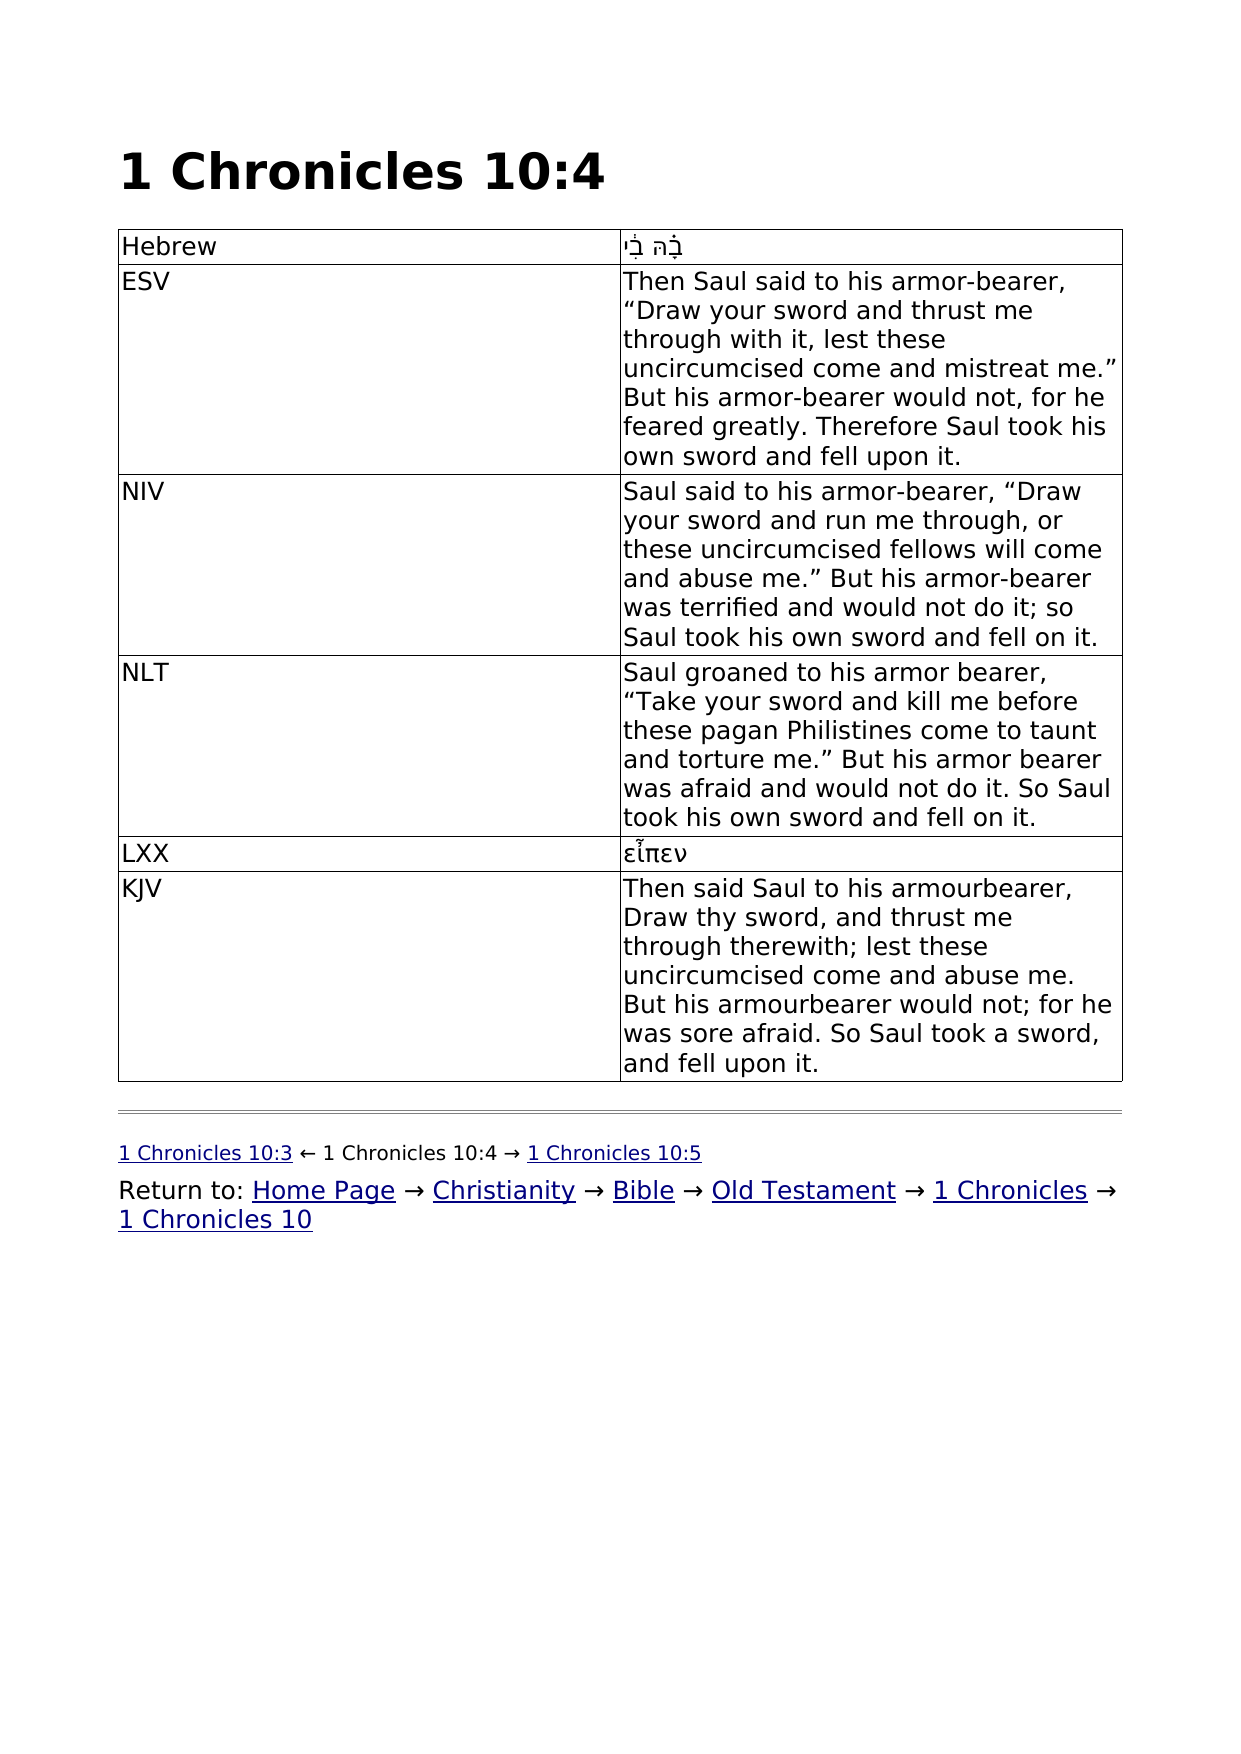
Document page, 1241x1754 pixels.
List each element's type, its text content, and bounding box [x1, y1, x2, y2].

table_cell Then Saul said to his armor-bearer, “Draw your sword and thrust me through with it, lest these uncircumcised come and mistreat me.” But his armor-bearer would not, for he feared greatly. Therefore Saul took his own sword and fell upon it. [621, 265, 1122, 474]
table_cell LXX [119, 837, 620, 871]
table_cell εἶπεν [621, 837, 1122, 871]
table_header בָ֗הּ בִ֔י [621, 230, 1122, 264]
text 1 Chronicles 10:3 ← 1 Chronicles 10:4 → 1 Chronicles 10:5 [118, 1142, 1122, 1176]
table_cell KJV [119, 872, 620, 1081]
table_cell ESV [119, 265, 620, 474]
table_header Hebrew [119, 230, 620, 264]
text Return to: Home Page → Christianity → Bible → Old Testament → 1 Chronicles → 1 Chronicles 10 [118, 1176, 1122, 1234]
table_cell NLT [119, 656, 620, 836]
table_cell Then said Saul to his armourbearer, Draw thy sword, and thrust me through therewith; lest these uncircumcised come and abuse me. But his armourbearer would not; for he was sore afraid. So Saul took a sword, and fell upon it. [621, 872, 1122, 1081]
table_cell Saul groaned to his armor bearer, “Take your sword and kill me before these pagan Philistines come to taunt and torture me.” But his armor bearer was afraid and would not do it. So Saul took his own sword and fell on it. [621, 656, 1122, 836]
table_cell NIV [119, 475, 620, 655]
table_cell Saul said to his armor-bearer, “Draw your sword and run me through, or these uncircumcised fellows will come and abuse me.” But his armor-bearer was terrified and would not do it; so Saul took his own sword and fell on it. [621, 475, 1122, 655]
subtitle 1 Chronicles 10:4 [118, 143, 1122, 201]
